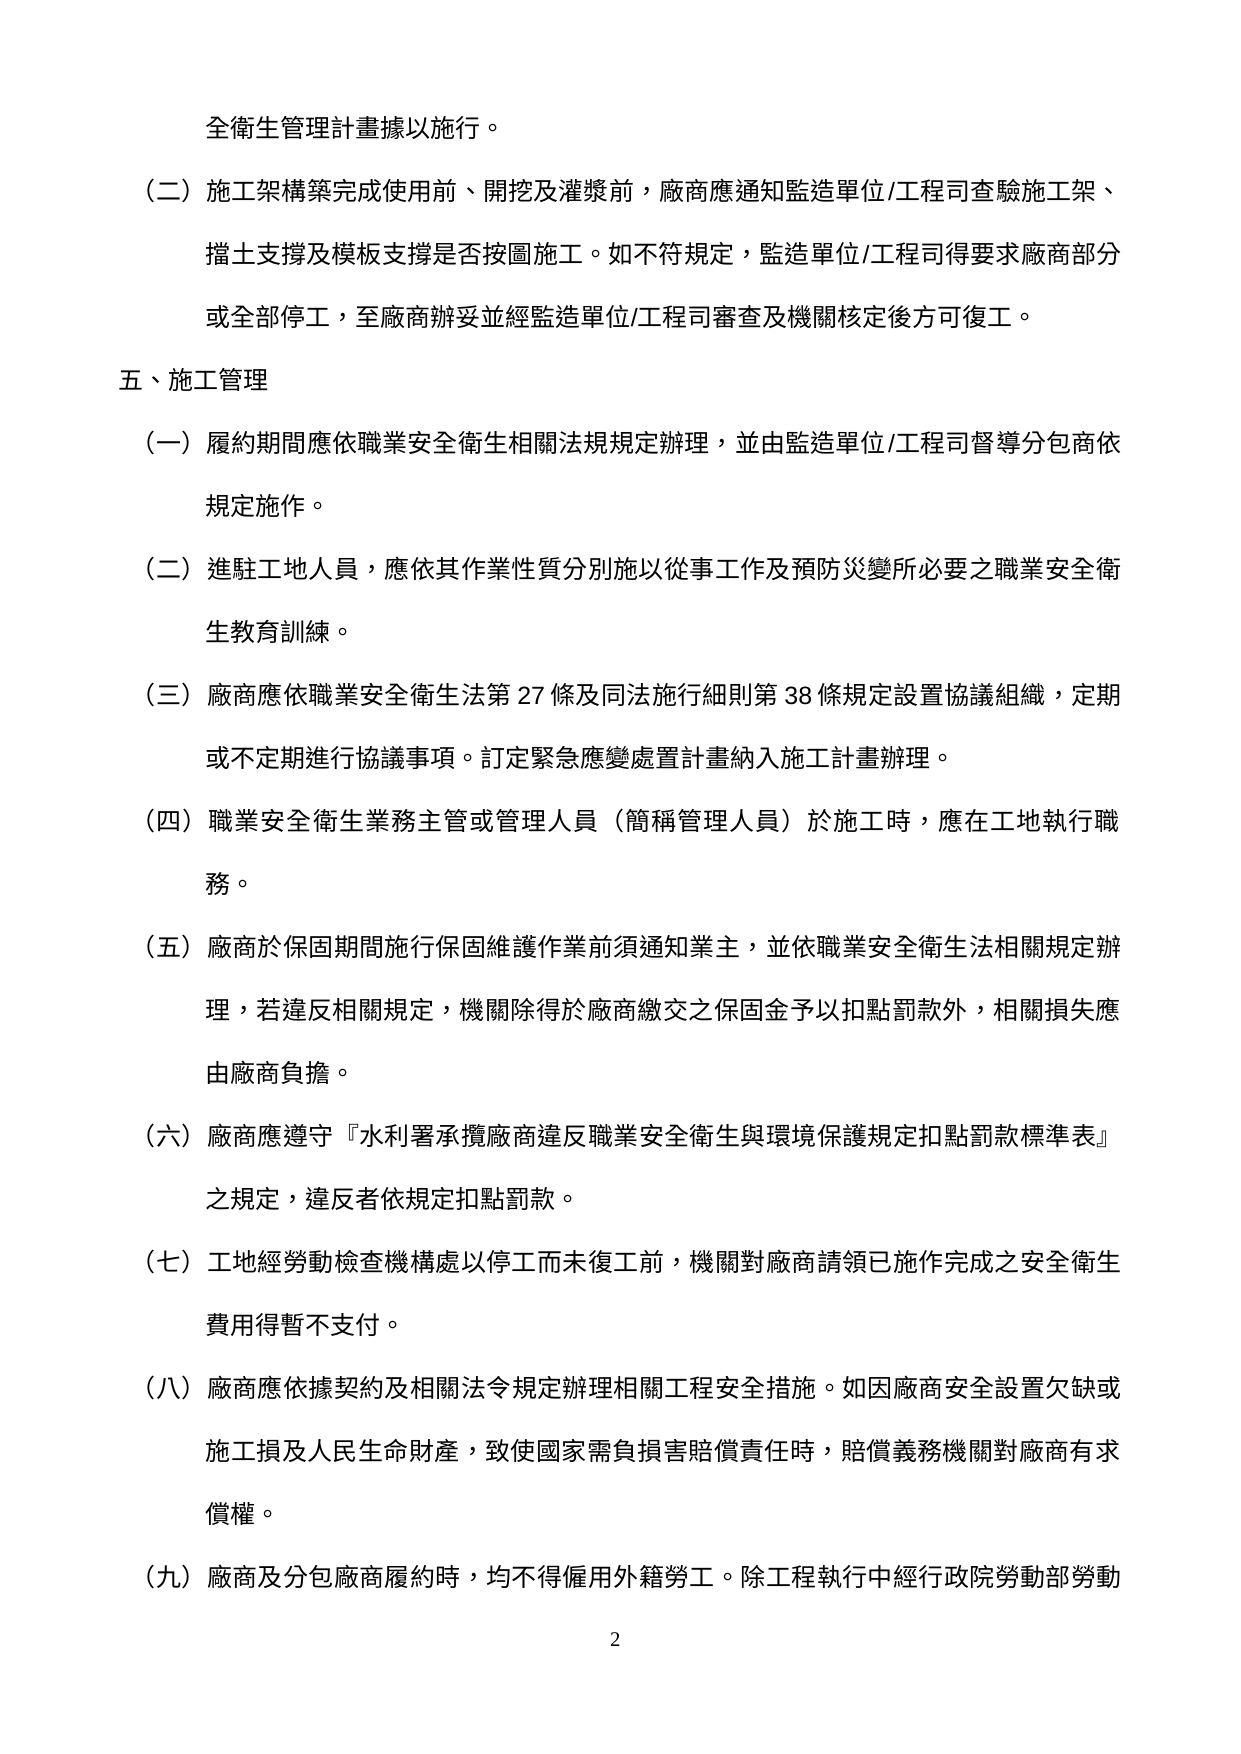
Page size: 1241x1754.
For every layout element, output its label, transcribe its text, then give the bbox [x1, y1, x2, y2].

text （三）廠商應依職業安全衛生法第27條及同法施行細則第38條規定設置協議組織，定期或不定期進行協議事項。訂定緊急應變處置計畫納入施工計畫辦理。 [131, 662, 1122, 788]
text （八）廠商應依據契約及相關法令規定辦理相關工程安全措施。如因廠商安全設置欠缺或施工損及人民生命財產，致使國家需負損害賠償責任時，賠償義務機關對廠商有求償權。 [131, 1355, 1122, 1544]
text （五）廠商於保固期間施行保固維護作業前須通知業主，並依職業安全衛生法相關規定辦理，若違反相關規定，機關除得於廠商繳交之保固金予以扣點罰款外，相關損失應由廠商負擔。 [131, 914, 1122, 1103]
text （二）進駐工地人員，應依其作業性質分別施以從事工作及預防災變所必要之職業安全衛生教育訓練。 [131, 536, 1122, 662]
text （四）職業安全衛生業務主管或管理人員（簡稱管理人員）於施工時，應在工地執行職務。 [131, 788, 1122, 914]
text （二）施工架構築完成使用前、開挖及灌漿前，廠商應通知監造單位/工程司查驗施工架、擋土支撐及模板支撐是否按圖施工。如不符規定，監造單位/工程司得要求廠商部分或全部停工，至廠商辦妥並經監造單位/工程司審查及機關核定後方可復工。 [131, 158, 1122, 347]
text （一）履約期間應依職業安全衛生相關法規規定辦理，並由監造單位/工程司督導分包商依規定施作。 [131, 410, 1122, 536]
text （七）工地經勞動檢查機構處以停工而未復工前，機關對廠商請領已施作完成之安全衛生費用得暫不支付。 [131, 1229, 1122, 1355]
text 五、施工管理 [118, 347, 1122, 410]
text 全衛生管理計畫據以施行。 [131, 95, 1122, 158]
text （九）廠商及分包廠商履約時，均不得僱用外籍勞工。除工程執行中經行政院勞動部勞動 [131, 1544, 1122, 1607]
text （六）廠商應遵守『水利署承攬廠商違反職業安全衛生與環境保護規定扣點罰款標準表』之規定，違反者依規定扣點罰款。 [131, 1103, 1122, 1229]
